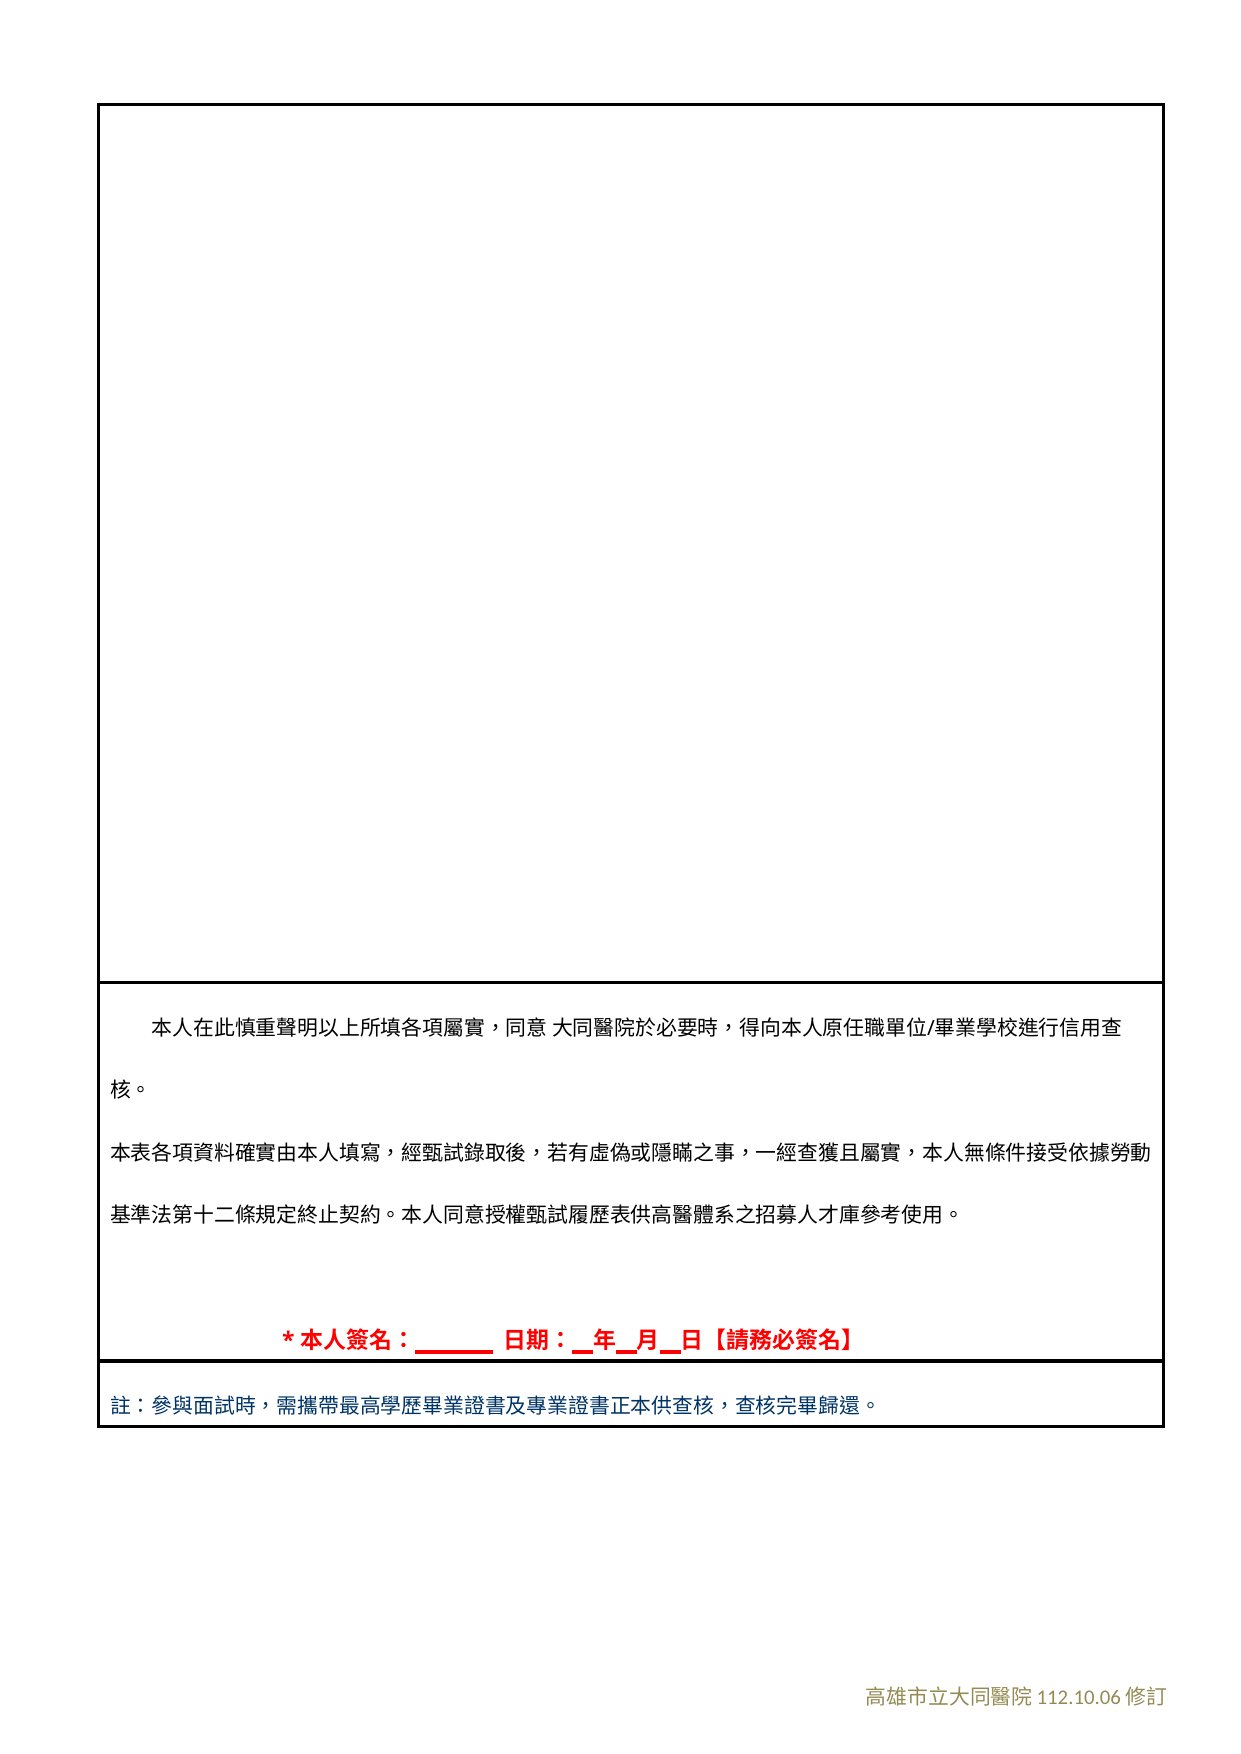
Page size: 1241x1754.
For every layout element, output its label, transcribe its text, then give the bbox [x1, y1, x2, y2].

table_cell [100, 106, 1162, 981]
table_cell 註：參與面試時，需攜帶最高學歷畢業證書及專業證書正本供查核，查核完畢歸還。 [100, 1363, 1162, 1425]
table_cell 本人在此慎重聲明以上所填各項屬實，同意 大同醫院於必要時，得向本人原任職單位/畢業學校進行信用查核。 本表各項資料確實由本人填寫，經甄試錄取後，若有虛偽或隱瞞之事，一經查獲且屬實，本人無條件接受依據勞動基準法第十二條規定終止契約。本人同意授權甄試履歷表供高醫體系之招募人才庫參考使用。 * 本人簽名： 日期： 年 月 日【請務必簽名】 [100, 984, 1162, 1359]
